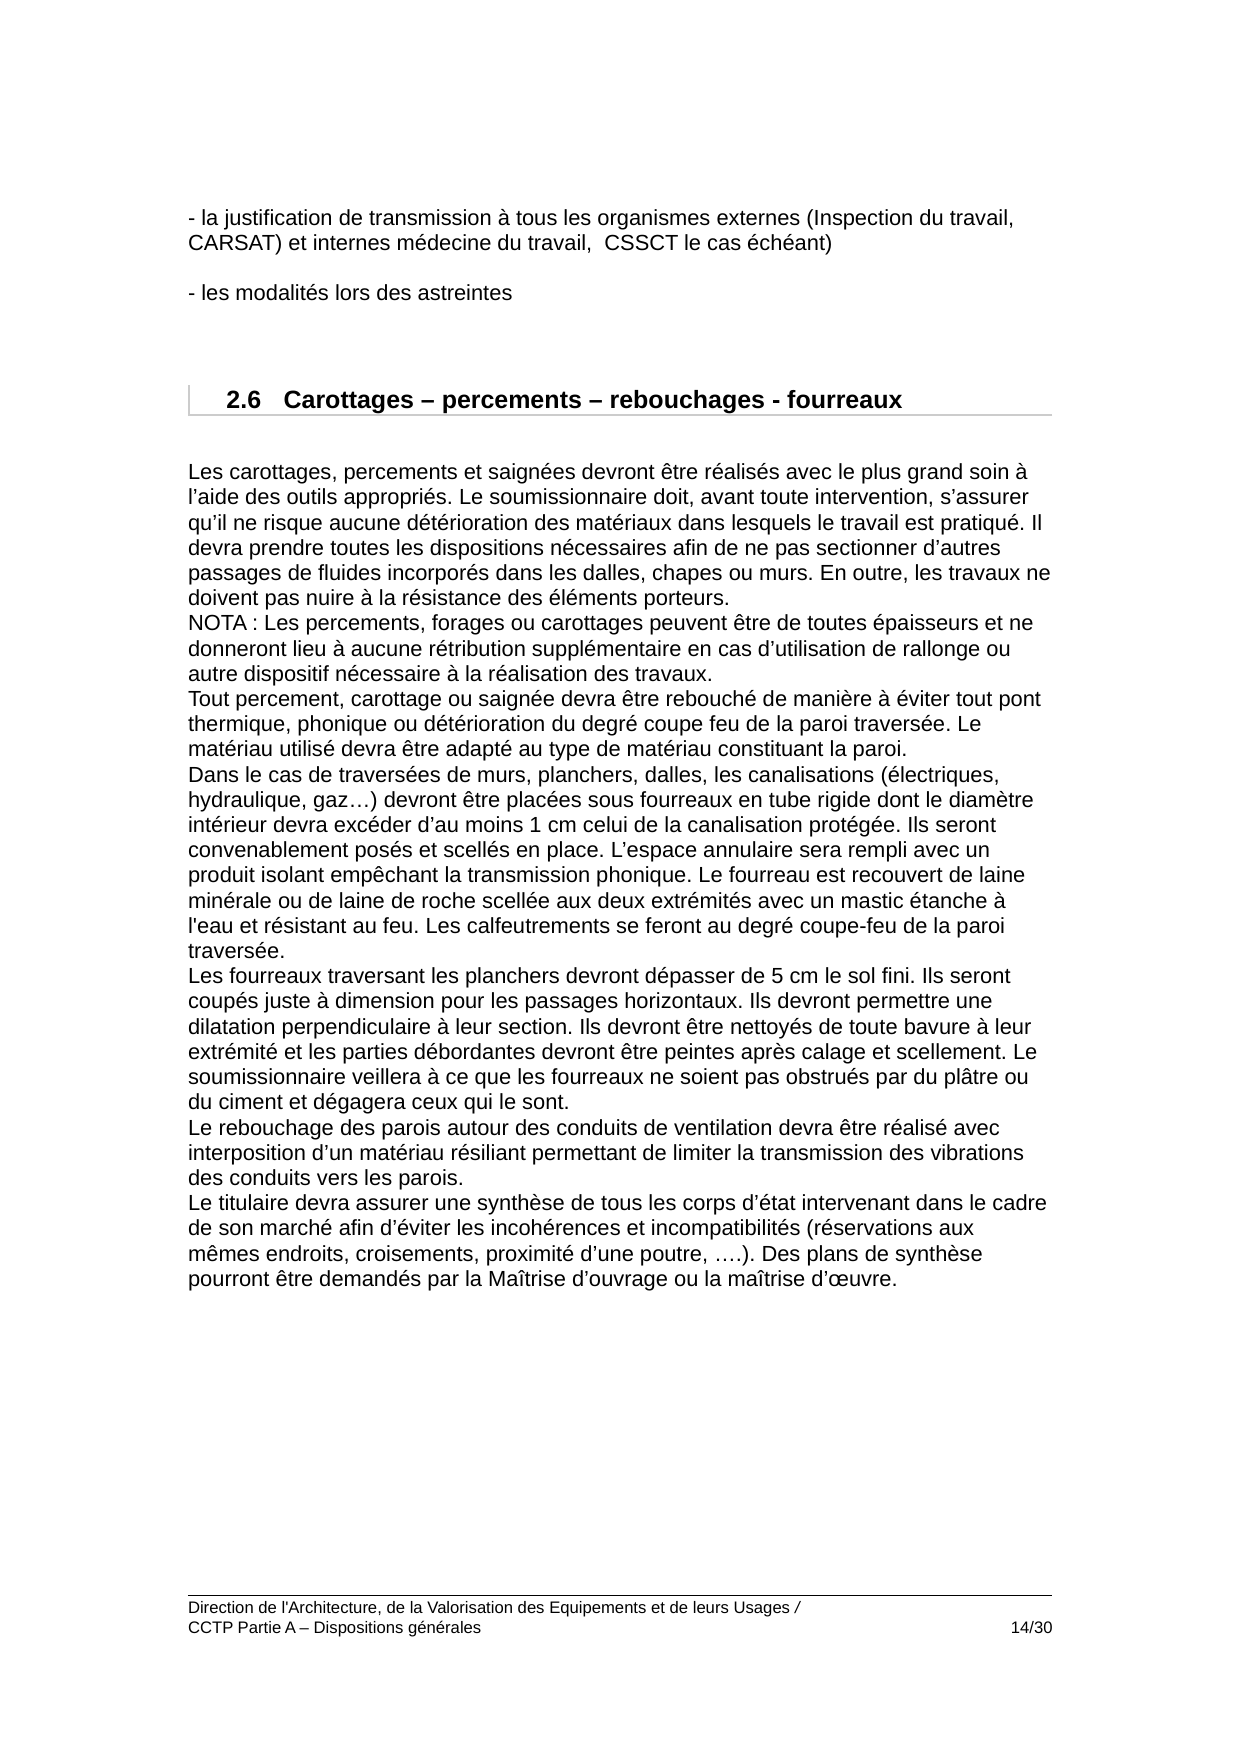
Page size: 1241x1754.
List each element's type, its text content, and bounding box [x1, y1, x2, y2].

text Tout percement, carottage ou saignée devra être rebouché de manière à éviter tout pont thermique, phonique ou détérioration du degré coupe feu de la paroi traversée. Le matériau utilisé devra être adapté au type de matériau constituant la paroi. [188, 686, 1052, 762]
text NOTA : Les percements, forages ou carottages peuvent être de toutes épaisseurs et ne donneront lieu à aucune rétribution supplémentaire en cas d’utilisation de rallonge ou autre dispositif nécessaire à la réalisation des travaux. [188, 610, 1052, 686]
text Le rebouchage des parois autour des conduits de ventilation devra être réalisé avec interposition d’un matériau résiliant permettant de limiter la transmission des vibrations des conduits vers les parois. [188, 1114, 1052, 1190]
text - les modalités lors des astreintes [188, 280, 1052, 305]
subtitle Carottages – percements – rebouchages - fourreaux [190, 385, 1052, 414]
text Les carottages, percements et saignées devront être réalisés avec le plus grand soin à l’aide des outils appropriés. Le soumissionnaire doit, avant toute intervention, s’assurer qu’il ne risque aucune détérioration des matériaux dans lesquels le travail est pratiqué. Il devra prendre toutes les dispositions nécessaires afin de ne pas sectionner d’autres passages de fluides incorporés dans les dalles, chapes ou murs. En outre, les travaux ne doivent pas nuire à la résistance des éléments porteurs. [188, 459, 1052, 610]
text - la justification de transmission à tous les organismes externes (Inspection du travail, CARSAT) et internes médecine du travail, CSSCT le cas échéant) [188, 204, 1052, 255]
text Le titulaire devra assurer une synthèse de tous les corps d’état intervenant dans le cadre de son marché afin d’éviter les incohérences et incompatibilités (réservations aux mêmes endroits, croisements, proximité d’une poutre, ….). Des plans de synthèse pourront être demandés par la Maîtrise d’ouvrage ou la maîtrise d’œuvre. [188, 1190, 1052, 1291]
text Les fourreaux traversant les planchers devront dépasser de 5 cm le sol fini. Ils seront coupés juste à dimension pour les passages horizontaux. Ils devront permettre une dilatation perpendiculaire à leur section. Ils devront être nettoyés de toute bavure à leur extrémité et les parties débordantes devront être peintes après calage et scellement. Le soumissionnaire veillera à ce que les fourreaux ne soient pas obstrués par du plâtre ou du ciment et dégagera ceux qui le sont. [188, 963, 1052, 1114]
text Dans le cas de traversées de murs, planchers, dalles, les canalisations (électriques, hydraulique, gaz…) devront être placées sous fourreaux en tube rigide dont le diamètre intérieur devra excéder d’au moins 1 cm celui de la canalisation protégée. Ils seront convenablement posés et scellés en place. L’espace annulaire sera rempli avec un produit isolant empêchant la transmission phonique. Le fourreau est recouvert de laine minérale ou de laine de roche scellée aux deux extrémités avec un mastic étanche à l'eau et résistant au feu. Les calfeutrements se feront au degré coupe-feu de la paroi traversée. [188, 762, 1052, 963]
